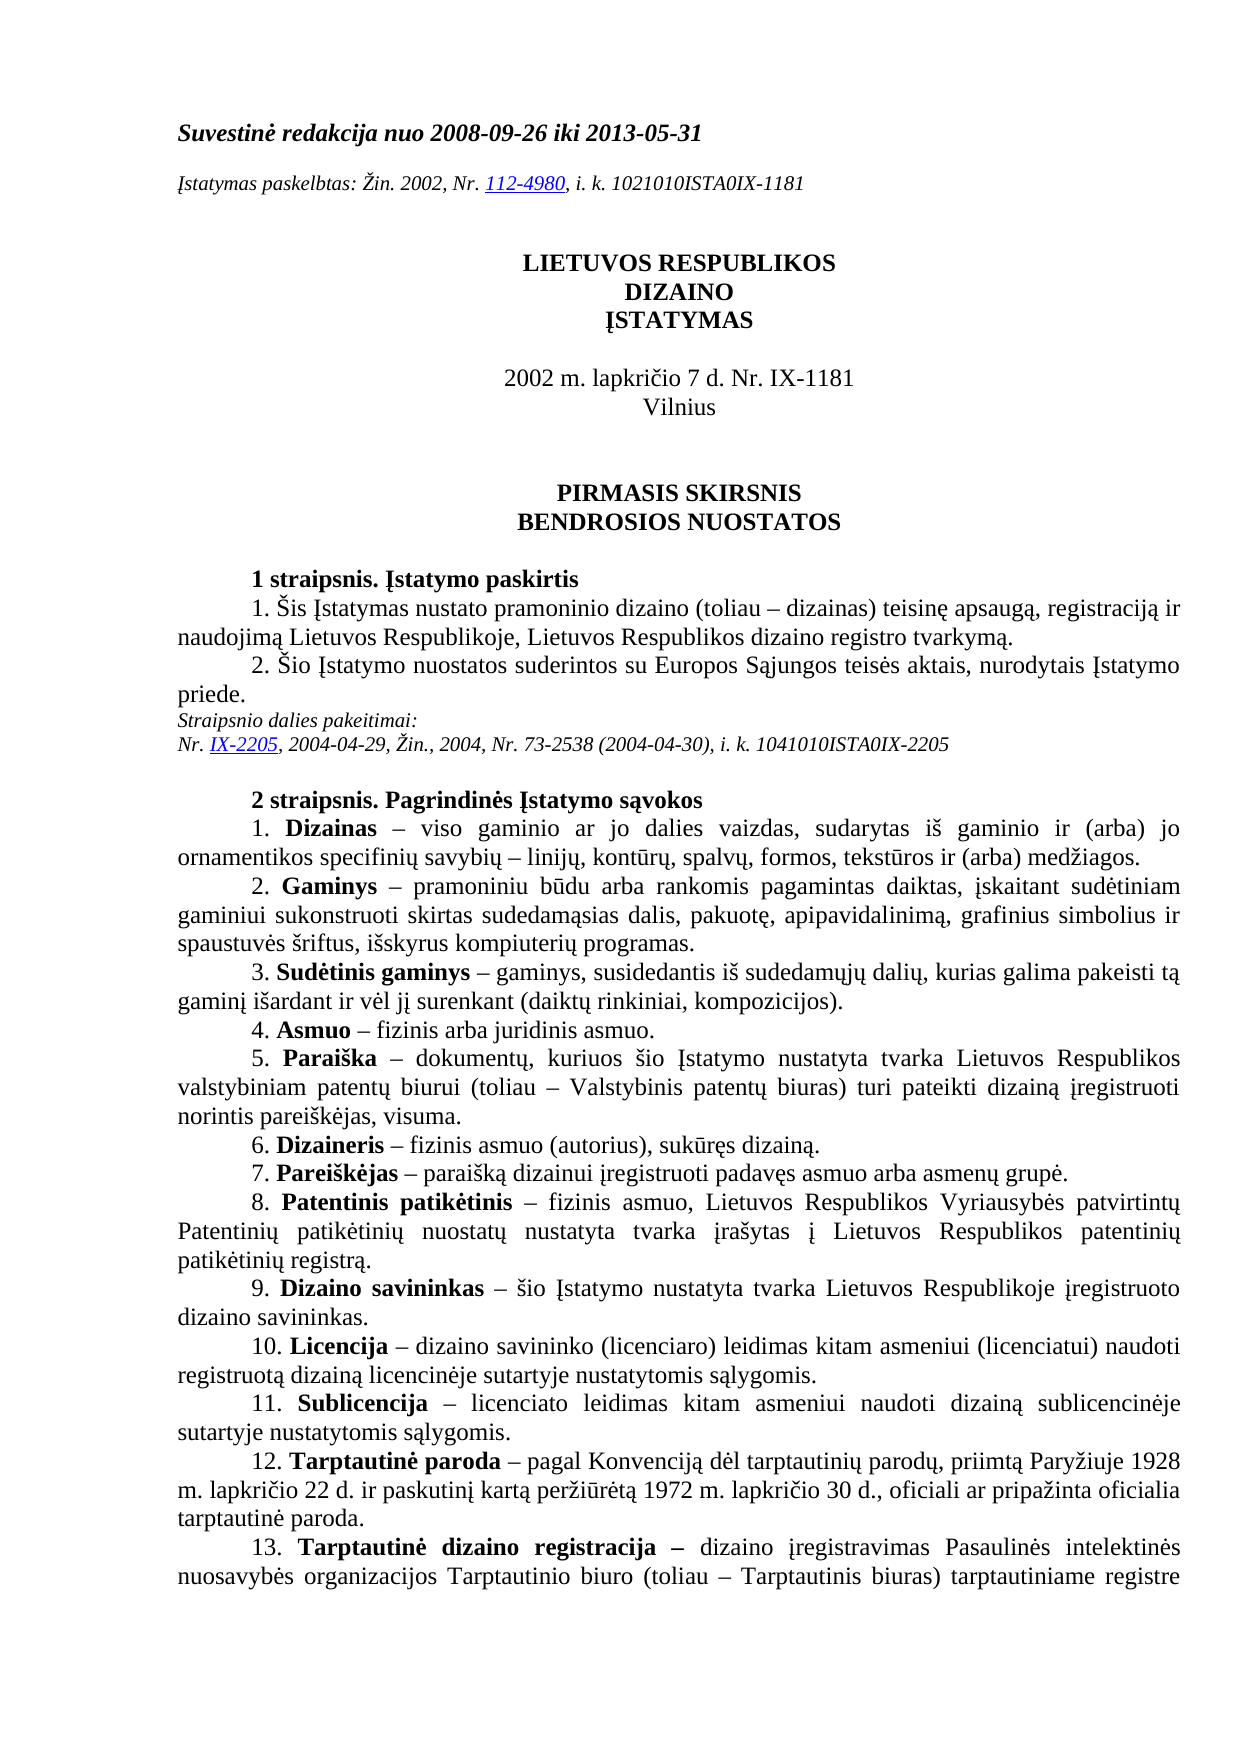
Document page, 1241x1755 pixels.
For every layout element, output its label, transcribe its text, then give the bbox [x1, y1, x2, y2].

text 6. Dizaineris – fizinis asmuo (autorius), sukūręs dizainą. [177, 1130, 1181, 1158]
text 3. Sudėtinis gaminys – gaminys, susidedantis iš sudedamųjų dalių, kurias galima pakeisti tą gaminį išardant ir vėl jį surenkant (daiktų rinkiniai, kompozicijos). [177, 957, 1181, 1015]
text Nr. IX-2205, 2004-04-29, Žin., 2004, Nr. 73-2538 (2004-04-30), i. k. 1041010ISTA0IX-2205 [177, 732, 1181, 756]
text 5. Paraiška – dokumentų, kuriuos šio Įstatymo nustatyta tvarka Lietuvos Respublikos valstybiniam patentų biurui (toliau – Valstybinis patentų biuras) turi pateikti dizainą įregistruoti norintis pareiškėjas, visuma. [177, 1043, 1181, 1130]
text PIRMASIS SKIRSNIS [177, 478, 1181, 507]
text 13. Tarptautinė dizaino registracija – dizaino įregistravimas Pasaulinės intelektinės nuosavybės organizacijos Tarptautinio biuro (toliau – Tarptautinis biuras) tarptautiniame registre [177, 1532, 1181, 1590]
text 4. Asmuo – fizinis arba juridinis asmuo. [177, 1015, 1181, 1043]
text 2 straipsnis. Pagrindinės Įstatymo sąvokos [177, 785, 1181, 813]
text Įstatymas paskelbtas: Žin. 2002, Nr. 112-4980, i. k. 1021010ISTA0IX-1181 [177, 171, 1181, 195]
text BENDROSIOS NUOSTATOS [177, 507, 1181, 535]
text Vilnius [177, 392, 1181, 420]
text 2002 m. lapkričio 7 d. Nr. IX-1181 [177, 363, 1181, 392]
text 2. Gaminys – pramoniniu būdu arba rankomis pagamintas daiktas, įskaitant sudėtiniam gaminiui sukonstruoti skirtas sudedamąsias dalis, pakuotę, apipavidalinimą, grafinius simbolius ir spaustuvės šriftus, išskyrus kompiuterių programas. [177, 871, 1181, 957]
text 2. Šio Įstatymo nuostatos suderintos su Europos Sąjungos teisės aktais, nurodytais Įstatymo priede. [177, 650, 1181, 708]
text 8. Patentinis patikėtinis – fizinis asmuo, Lietuvos Respublikos Vyriausybės patvirtintų Patentinių patikėtinių nuostatų nustatyta tvarka įrašytas į Lietuvos Respublikos patentinių patikėtinių registrą. [177, 1187, 1181, 1273]
text Straipsnio dalies pakeitimai: [177, 708, 1181, 732]
text LIETUVOS RESPUBLIKOS DIZAINO ĮSTATYMAS [177, 248, 1181, 334]
text 10. Licencija – dizaino savininko (licenciaro) leidimas kitam asmeniui (licenciatui) naudoti registruotą dizainą licencinėje sutartyje nustatytomis sąlygomis. [177, 1331, 1181, 1388]
text 12. Tarptautinė paroda – pagal Konvenciją dėl tarptautinių parodų, priimtą Paryžiuje 1928 m. lapkričio 22 d. ir paskutinį kartą peržiūrėtą 1972 m. lapkričio 30 d., oficiali ar pripažinta oficialia tarptautinė paroda. [177, 1446, 1181, 1532]
text 1. Šis Įstatymas nustato pramoninio dizaino (toliau – dizainas) teisinę apsaugą, registraciją ir naudojimą Lietuvos Respublikoje, Lietuvos Respublikos dizaino registro tvarkymą. [177, 593, 1181, 650]
text 1. Dizainas – viso gaminio ar jo dalies vaizdas, sudarytas iš gaminio ir (arba) jo ornamentikos specifinių savybių – linijų, kontūrų, spalvų, formos, tekstūros ir (arba) medžiagos. [177, 813, 1181, 871]
text 7. Pareiškėjas – paraišką dizainui įregistruoti padavęs asmuo arba asmenų grupė. [177, 1158, 1181, 1187]
text Suvestinė redakcija nuo 2008-09-26 iki 2013-05-31 [177, 118, 1181, 147]
text 9. Dizaino savininkas – šio Įstatymo nustatyta tvarka Lietuvos Respublikoje įregistruoto dizaino savininkas. [177, 1273, 1181, 1331]
text 1 straipsnis. Įstatymo paskirtis [177, 564, 1181, 593]
text 11. Sublicencija – licenciato leidimas kitam asmeniui naudoti dizainą sublicencinėje sutartyje nustatytomis sąlygomis. [177, 1388, 1181, 1446]
